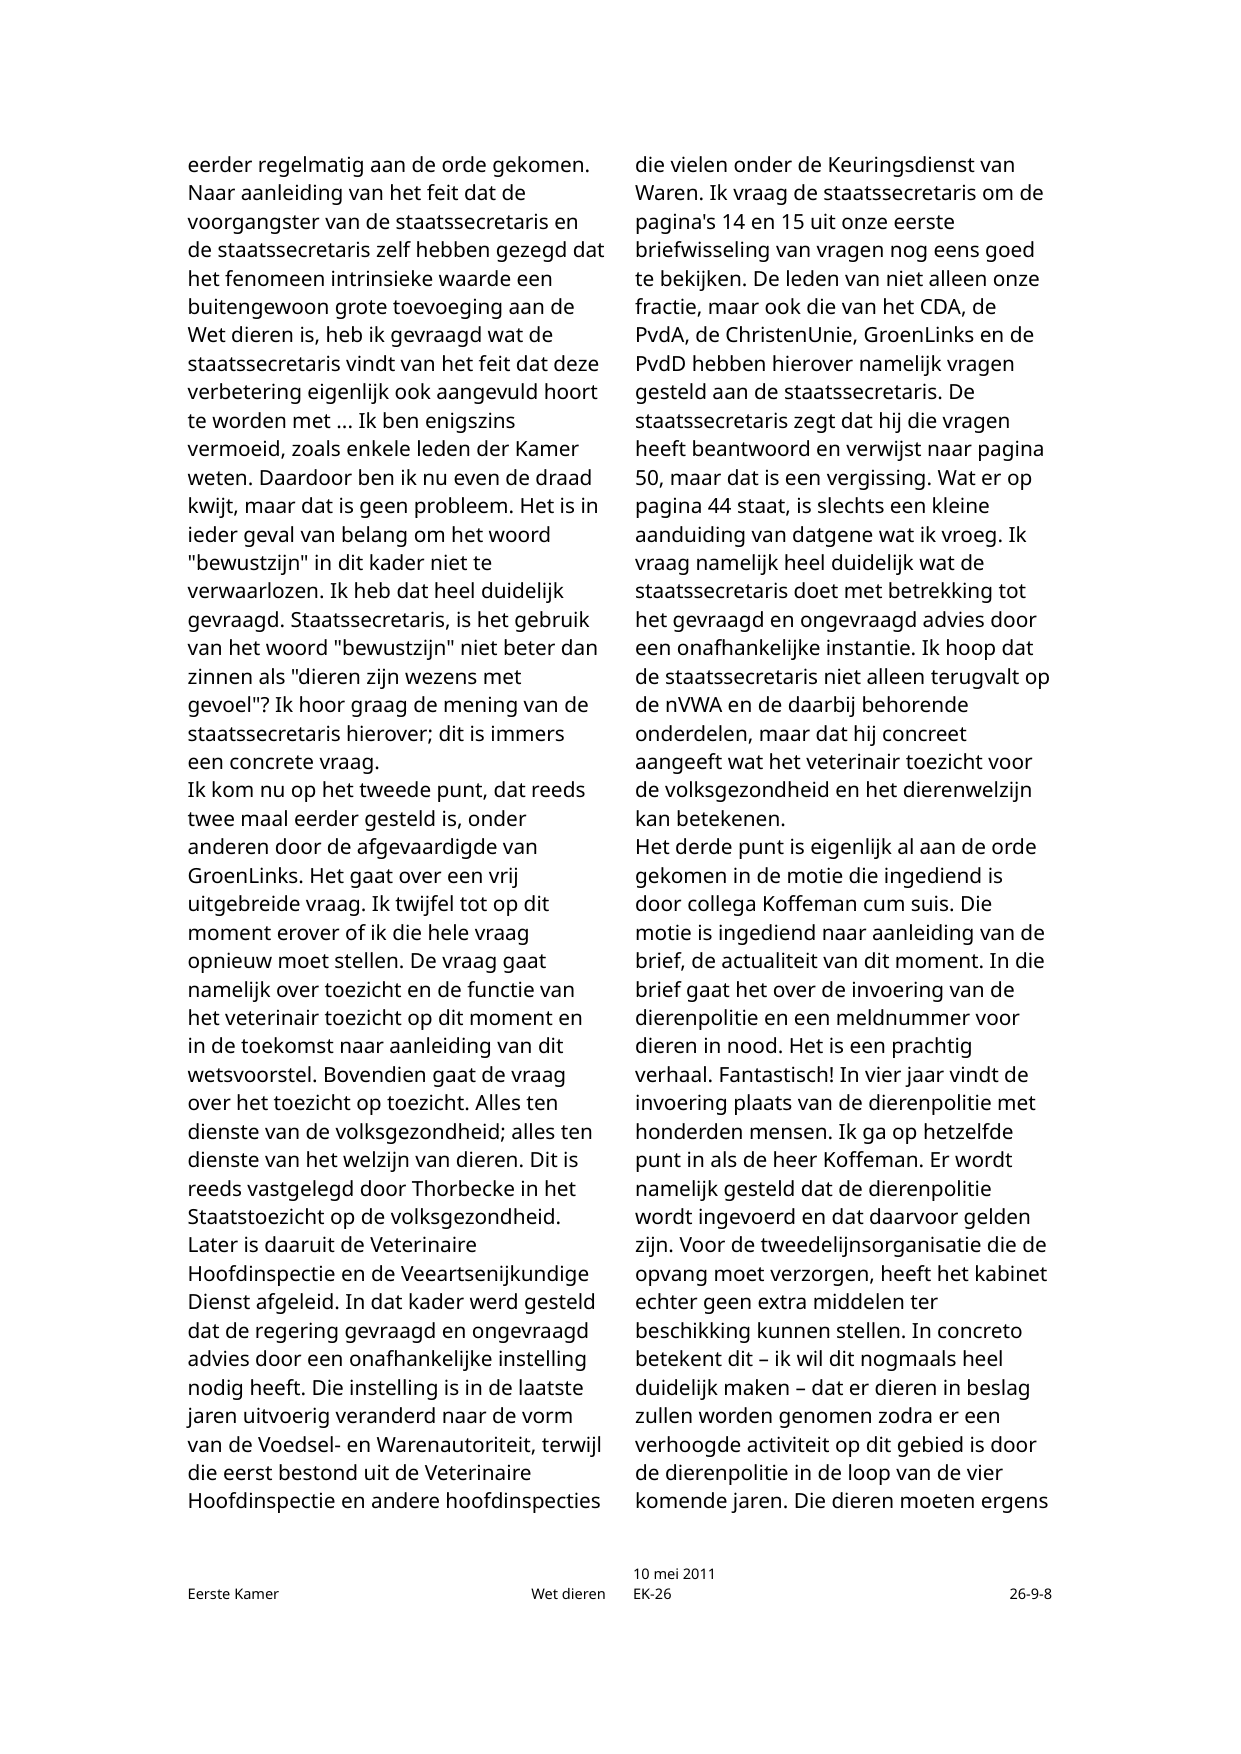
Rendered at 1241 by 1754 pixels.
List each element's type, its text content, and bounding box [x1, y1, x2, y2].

text Het derde punt is eigenlijk al aan de orde gekomen in de motie die ingediend is door collega Koffeman cum suis. Die motie is ingediend naar aanleiding van de brief, de actualiteit van dit moment. In die brief gaat het over de invoering van de dierenpolitie en een meldnummer voor dieren in nood. Het is een prachtig verhaal. Fantastisch! In vier jaar vindt de invoering plaats van de dierenpolitie met honderden mensen. Ik ga op hetzelfde punt in als de heer Koffeman. Er wordt namelijk gesteld dat de dierenpolitie wordt ingevoerd en dat daarvoor gelden zijn. Voor de tweedelijnsorganisatie die de opvang moet verzorgen, heeft het kabinet echter geen extra middelen ter beschikking kunnen stellen. In concreto betekent dit – ik wil dit nogmaals heel duidelijk maken – dat er dieren in beslag zullen worden genomen zodra er een verhoogde activiteit op dit gebied is door de dierenpolitie in de loop van de vier komende jaren. Die dieren moeten ergens [635, 832, 1053, 1515]
text eerder regelmatig aan de orde gekomen. Naar aanleiding van het feit dat de voorgangster van de staatssecretaris en de staatssecretaris zelf hebben gezegd dat het fenomeen intrinsieke waarde een buitengewoon grote toevoeging aan de Wet dieren is, heb ik gevraagd wat de staatssecretaris vindt van het feit dat deze verbetering eigenlijk ook aangevuld hoort te worden met ... Ik ben enigszins vermoeid, zoals enkele leden der Kamer weten. Daardoor ben ik nu even de draad kwijt, maar dat is geen probleem. Het is in ieder geval van belang om het woord "bewustzijn" in dit kader niet te verwaarlozen. Ik heb dat heel duidelijk gevraagd. Staatssecretaris, is het gebruik van het woord "bewustzijn" niet beter dan zinnen als "dieren zijn wezens met gevoel"? Ik hoor graag de mening van de staatssecretaris hierover; dit is immers een concrete vraag. [187, 150, 605, 776]
text die vielen onder de Keuringsdienst van Waren. Ik vraag de staatssecretaris om de pagina's 14 en 15 uit onze eerste briefwisseling van vragen nog eens goed te bekijken. De leden van niet alleen onze fractie, maar ook die van het CDA, de PvdA, de ChristenUnie, GroenLinks en de PvdD hebben hierover namelijk vragen gesteld aan de staatssecretaris. De staatssecretaris zegt dat hij die vragen heeft beantwoord en verwijst naar pagina 50, maar dat is een vergissing. Wat er op pagina 44 staat, is slechts een kleine aanduiding van datgene wat ik vroeg. Ik vraag namelijk heel duidelijk wat de staatssecretaris doet met betrekking tot het gevraagd en ongevraagd advies door een onafhankelijke instantie. Ik hoop dat de staatssecretaris niet alleen terugvalt op de nVWA en de daarbij behorende onderdelen, maar dat hij concreet aangeeft wat het veterinair toezicht voor de volksgezondheid en het dierenwelzijn kan betekenen. [635, 150, 1053, 832]
text Ik kom nu op het tweede punt, dat reeds twee maal eerder gesteld is, onder anderen door de afgevaardigde van GroenLinks. Het gaat over een vrij uitgebreide vraag. Ik twijfel tot op dit moment erover of ik die hele vraag opnieuw moet stellen. De vraag gaat namelijk over toezicht en de functie van het veterinair toezicht op dit moment en in de toekomst naar aanleiding van dit wetsvoorstel. Bovendien gaat de vraag over het toezicht op toezicht. Alles ten dienste van de volksgezondheid; alles ten dienste van het welzijn van dieren. Dit is reeds vastgelegd door Thorbecke in het Staatstoezicht op de volksgezondheid. Later is daaruit de Veterinaire Hoofdinspectie en de Veeartsenijkundige Dienst afgeleid. In dat kader werd gesteld dat de regering gevraagd en ongevraagd advies door een onafhankelijke instelling nodig heeft. Die instelling is in de laatste jaren uitvoerig veranderd naar de vorm van de Voedsel- en Warenautoriteit, terwijl die eerst bestond uit de Veterinaire Hoofdinspectie en andere hoofdinspecties [187, 776, 605, 1515]
